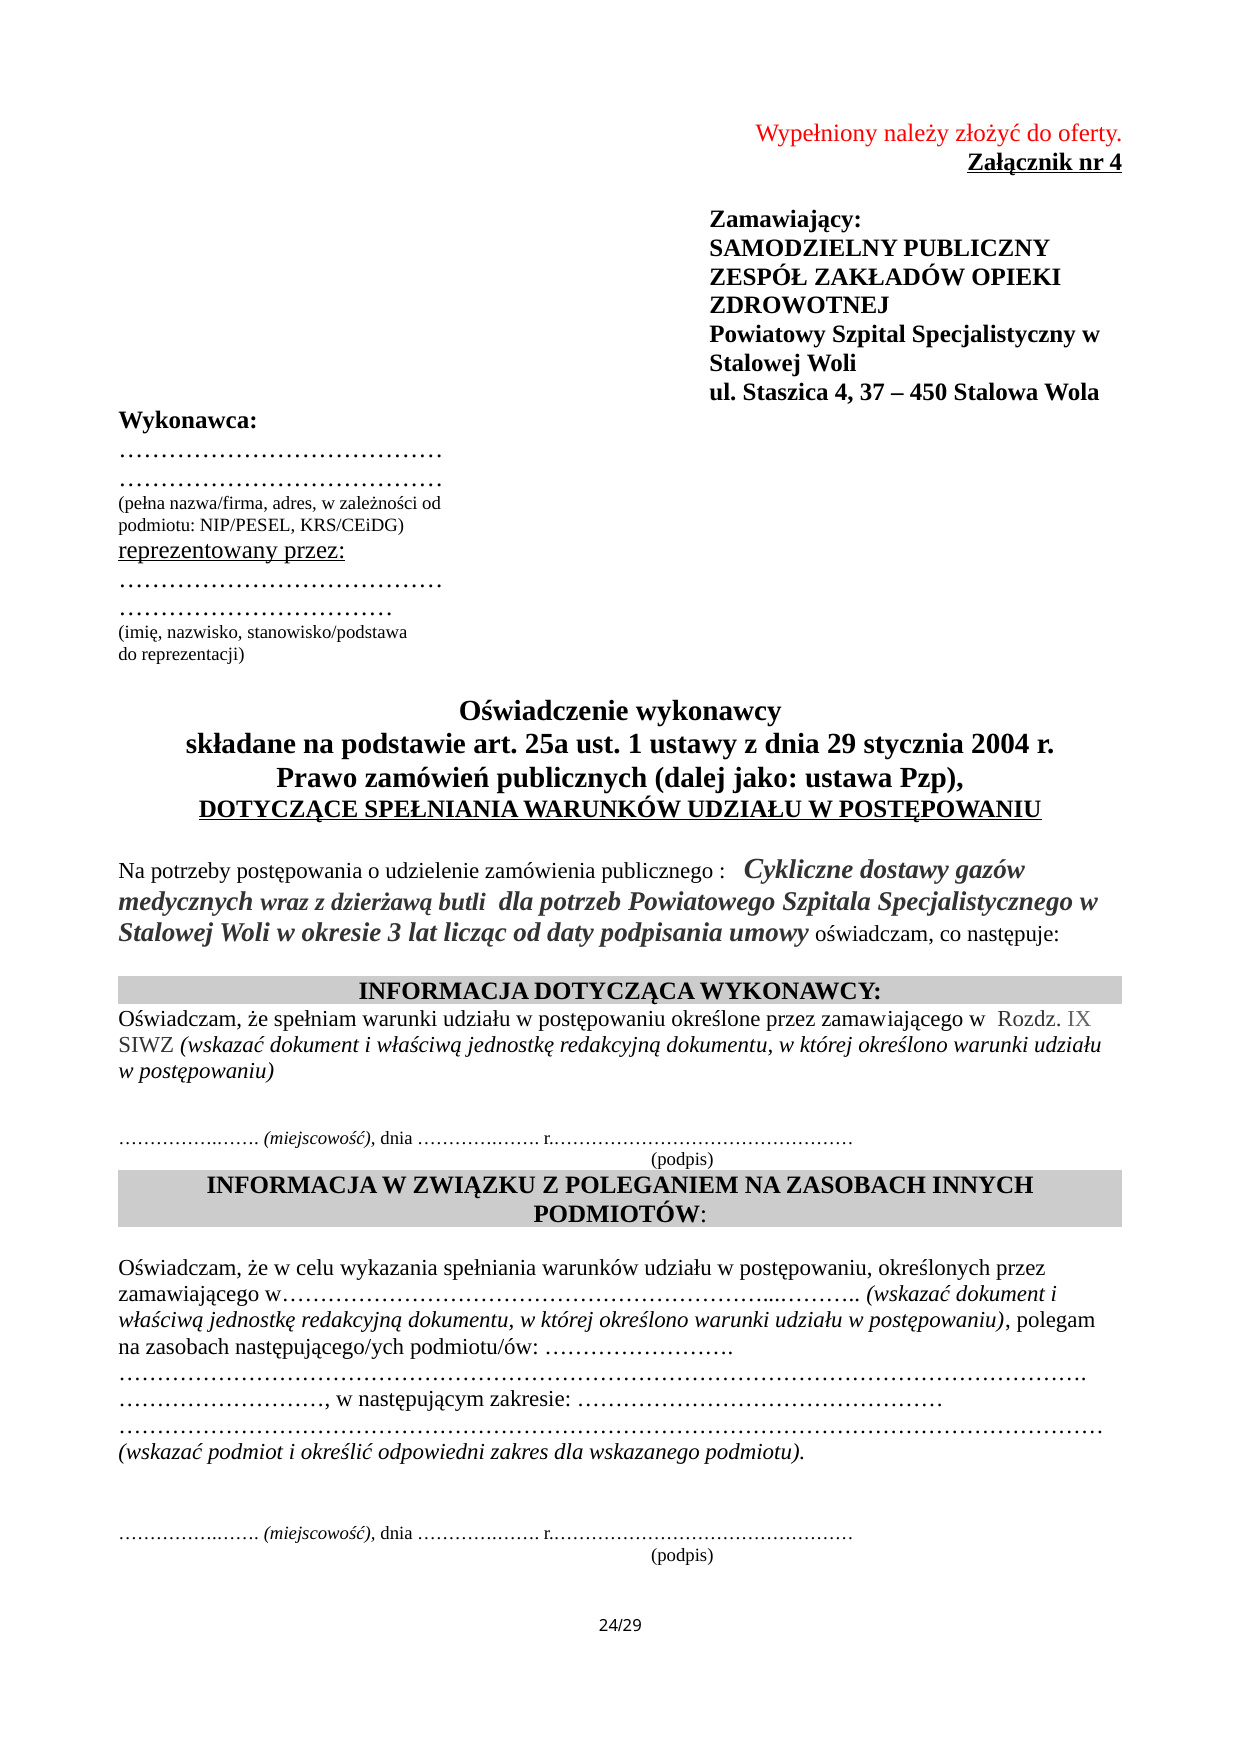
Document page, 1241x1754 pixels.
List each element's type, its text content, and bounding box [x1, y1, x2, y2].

text ZESPÓŁ ZAKŁADÓW OPIEKI ZDROWOTNEJ [709, 262, 1122, 319]
text SAMODZIELNY PUBLICZNY [709, 233, 1122, 262]
text …………….……. (miejscowość), dnia ………….……. r.………………………………………… [118, 1127, 1122, 1148]
text składane na podstawie art. 25a ust. 1 ustawy z dnia 29 stycznia 2004 r. [118, 727, 1122, 760]
text Powiatowy Szpital Specjalistyczny w Stalowej Woli [709, 319, 1122, 377]
text ul. Staszica 4, 37 – 450 Stalowa Wola [709, 377, 1122, 406]
text INFORMACJA DOTYCZĄCA WYKONAWCY: [118, 976, 1122, 1004]
text Wykonawca: [118, 406, 1122, 434]
text (imię, nazwisko, stanowisko/podstawa [118, 621, 1122, 643]
text (podpis) [651, 1148, 1122, 1170]
text ………………………………… [118, 564, 1122, 592]
text Zamawiający: [709, 204, 1122, 233]
text DOTYCZĄCE SPEŁNIANIA WARUNKÓW UDZIAŁU W POSTĘPOWANIU [118, 794, 1122, 822]
text INFORMACJA W ZWIĄZKU Z POLEGANIEM NA ZASOBACH INNYCH PODMIOTÓW: [118, 1170, 1122, 1227]
text Wypełniony należy złożyć do oferty. [118, 118, 1122, 147]
text ………………………………… [118, 434, 1122, 463]
text Oświadczenie wykonawcy [118, 693, 1122, 727]
text (podpis) [651, 1544, 1122, 1565]
text do reprezentacji) [118, 643, 1122, 664]
text reprezentowany przez: [118, 535, 1122, 564]
text Oświadczam, że spełniam warunki udziału w postępowaniu określone przez zamawiającego w Rozdz. IX SIWZ (wskazać dokument i właściwą jednostkę redakcyjną dokumentu, w której określono warunki udziału w postępowaniu) [118, 1004, 1122, 1084]
text Oświadczam, że w celu wykazania spełniania warunków udziału w postępowaniu, określonych przez zamawiającego w………………………………………………………...……….. (wskazać dokument i właściwą jednostkę redakcyjną dokumentu, w której określono warunki udziału w postępowaniu), polegam na zasobach następującego/ych podmiotu/ów: …………………….……………………………………………………………………………………………………………….………………………, w następującym zakresie: ………………………………………… [118, 1254, 1122, 1412]
text …………….……. (miejscowość), dnia ………….……. r.………………………………………… [118, 1522, 1122, 1544]
text ………………………………… [118, 463, 1122, 492]
text (pełna nazwa/firma, adres, w zależności od [118, 492, 1122, 513]
text Na potrzeby postępowania o udzielenie zamówienia publicznego : Cykliczne dostawy gazów medycznych wraz z dzierżawą butli dla potrzeb Powiatowego Szpitala Specjalistycznego w Stalowej Woli w okresie 3 lat licząc od daty podpisania umowy oświadczam, co następuje: [118, 851, 1122, 947]
text ………………………………………………………………………………………………………………… (wskazać podmiot i określić odpowiedni zakres dla wskazanego podmiotu). [118, 1412, 1122, 1464]
text Załącznik nr 4 [118, 147, 1122, 176]
text Prawo zamówień publicznych (dalej jako: ustawa Pzp), [118, 760, 1122, 794]
text podmiotu: NIP/PESEL, KRS/CEiDG) [118, 513, 1122, 535]
text …………………………… [118, 592, 1122, 621]
